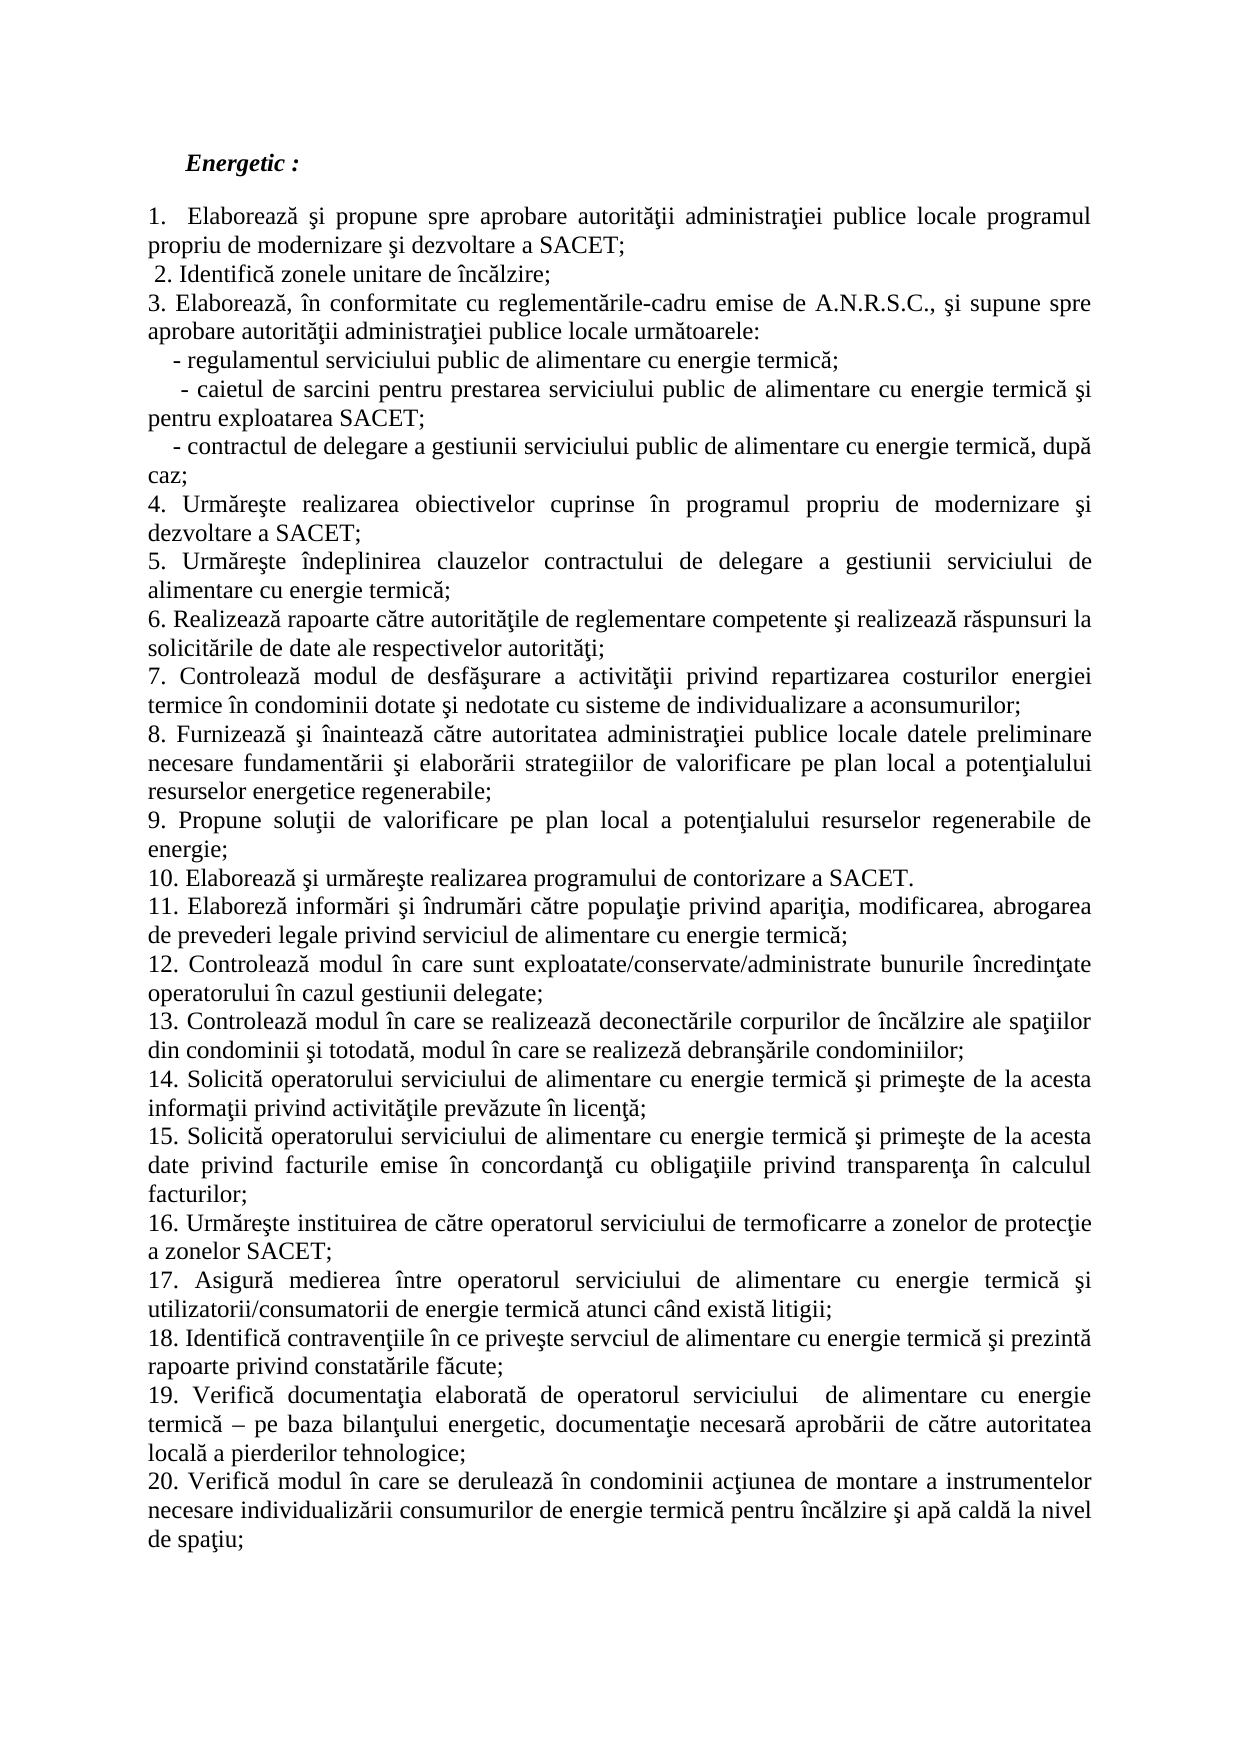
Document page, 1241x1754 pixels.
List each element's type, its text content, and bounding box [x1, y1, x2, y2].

text 12. Controlează modul în care sunt exploatate/conservate/administrate bunurile încredinţate operatorului în cazul gestiunii delegate; [148, 949, 1093, 1006]
text 19. Verifică documentaţia elaborată de operatorul serviciului de alimentare cu energie termică – pe baza bilanţului energetic, documentaţie necesară aprobării de către autoritatea locală a pierderilor tehnologice; [148, 1380, 1093, 1466]
text 6. Realizează rapoarte către autorităţile de reglementare competente şi realizează răspunsuri la solicitările de date ale respectivelor autorităţi; [148, 604, 1093, 661]
text - regulamentul serviciului public de alimentare cu energie termică; [148, 345, 1093, 374]
text 3. Elaborează, în conformitate cu reglementările-cadru emise de A.N.R.S.C., şi supune spre aprobare autorităţii administraţiei publice locale următoarele: [148, 288, 1093, 345]
text - contractul de delegare a gestiunii serviciului public de alimentare cu energie termică, după caz; [148, 431, 1093, 489]
text 2. Identifică zonele unitare de încălzire; [148, 259, 1093, 288]
text 16. Urmăreşte instituirea de către operatorul serviciului de termoficarre a zonelor de protecţie a zonelor SACET; [148, 1208, 1093, 1265]
text 1. Elaborează şi propune spre aprobare autorităţii administraţiei publice locale programul propriu de modernizare şi dezvoltare a SACET; [148, 201, 1093, 259]
text 10. Elaborează şi urmăreşte realizarea programului de contorizare a SACET. [148, 863, 1093, 891]
text 9. Propune soluţii de valorificare pe plan local a potenţialului resurselor regenerabile de energie; [148, 805, 1093, 863]
text 7. Controlează modul de desfăşurare a activităţii privind repartizarea costurilor energiei termice în condominii dotate şi nedotate cu sisteme de individualizare a aconsumurilor; [148, 661, 1093, 719]
text 20. Verifică modul în care se derulează în condominii acţiunea de montare a instrumentelor necesare individualizării consumurilor de energie termică pentru încălzire şi apă caldă la nivel de spaţiu; [148, 1466, 1093, 1553]
list Energetic : [185, 148, 1093, 176]
text - caietul de sarcini pentru prestarea serviciului public de alimentare cu energie termică şi pentru exploatarea SACET; [148, 374, 1093, 431]
text 17. Asigură medierea între operatorul serviciului de alimentare cu energie termică şi utilizatorii/consumatorii de energie termică atunci când există litigii; [148, 1265, 1093, 1323]
text 5. Urmăreşte îndeplinirea clauzelor contractului de delegare a gestiunii serviciului de alimentare cu energie termică; [148, 546, 1093, 604]
text 11. Elaboreză informări şi îndrumări către populaţie privind apariţia, modificarea, abrogarea de prevederi legale privind serviciul de alimentare cu energie termică; [148, 891, 1093, 949]
text 15. Solicită operatorului serviciului de alimentare cu energie termică şi primeşte de la acesta date privind facturile emise în concordanţă cu obligaţiile privind transparenţa în calculul facturilor; [148, 1121, 1093, 1208]
text 13. Controlează modul în care se realizează deconectările corpurilor de încălzire ale spaţiilor din condominii şi totodată, modul în care se realizeză debranşările condominiilor; [148, 1006, 1093, 1064]
text 18. Identifică contravenţiile în ce priveşte servciul de alimentare cu energie termică şi prezintă rapoarte privind constatările făcute; [148, 1323, 1093, 1380]
text 8. Furnizează şi înaintează către autoritatea administraţiei publice locale datele preliminare necesare fundamentării şi elaborării strategiilor de valorificare pe plan local a potenţialului resurselor energetice regenerabile; [148, 719, 1093, 805]
text 4. Urmăreşte realizarea obiectivelor cuprinse în programul propriu de modernizare şi dezvoltare a SACET; [148, 489, 1093, 546]
text 14. Solicită operatorului serviciului de alimentare cu energie termică şi primeşte de la acesta informaţii privind activităţile prevăzute în licenţă; [148, 1064, 1093, 1121]
